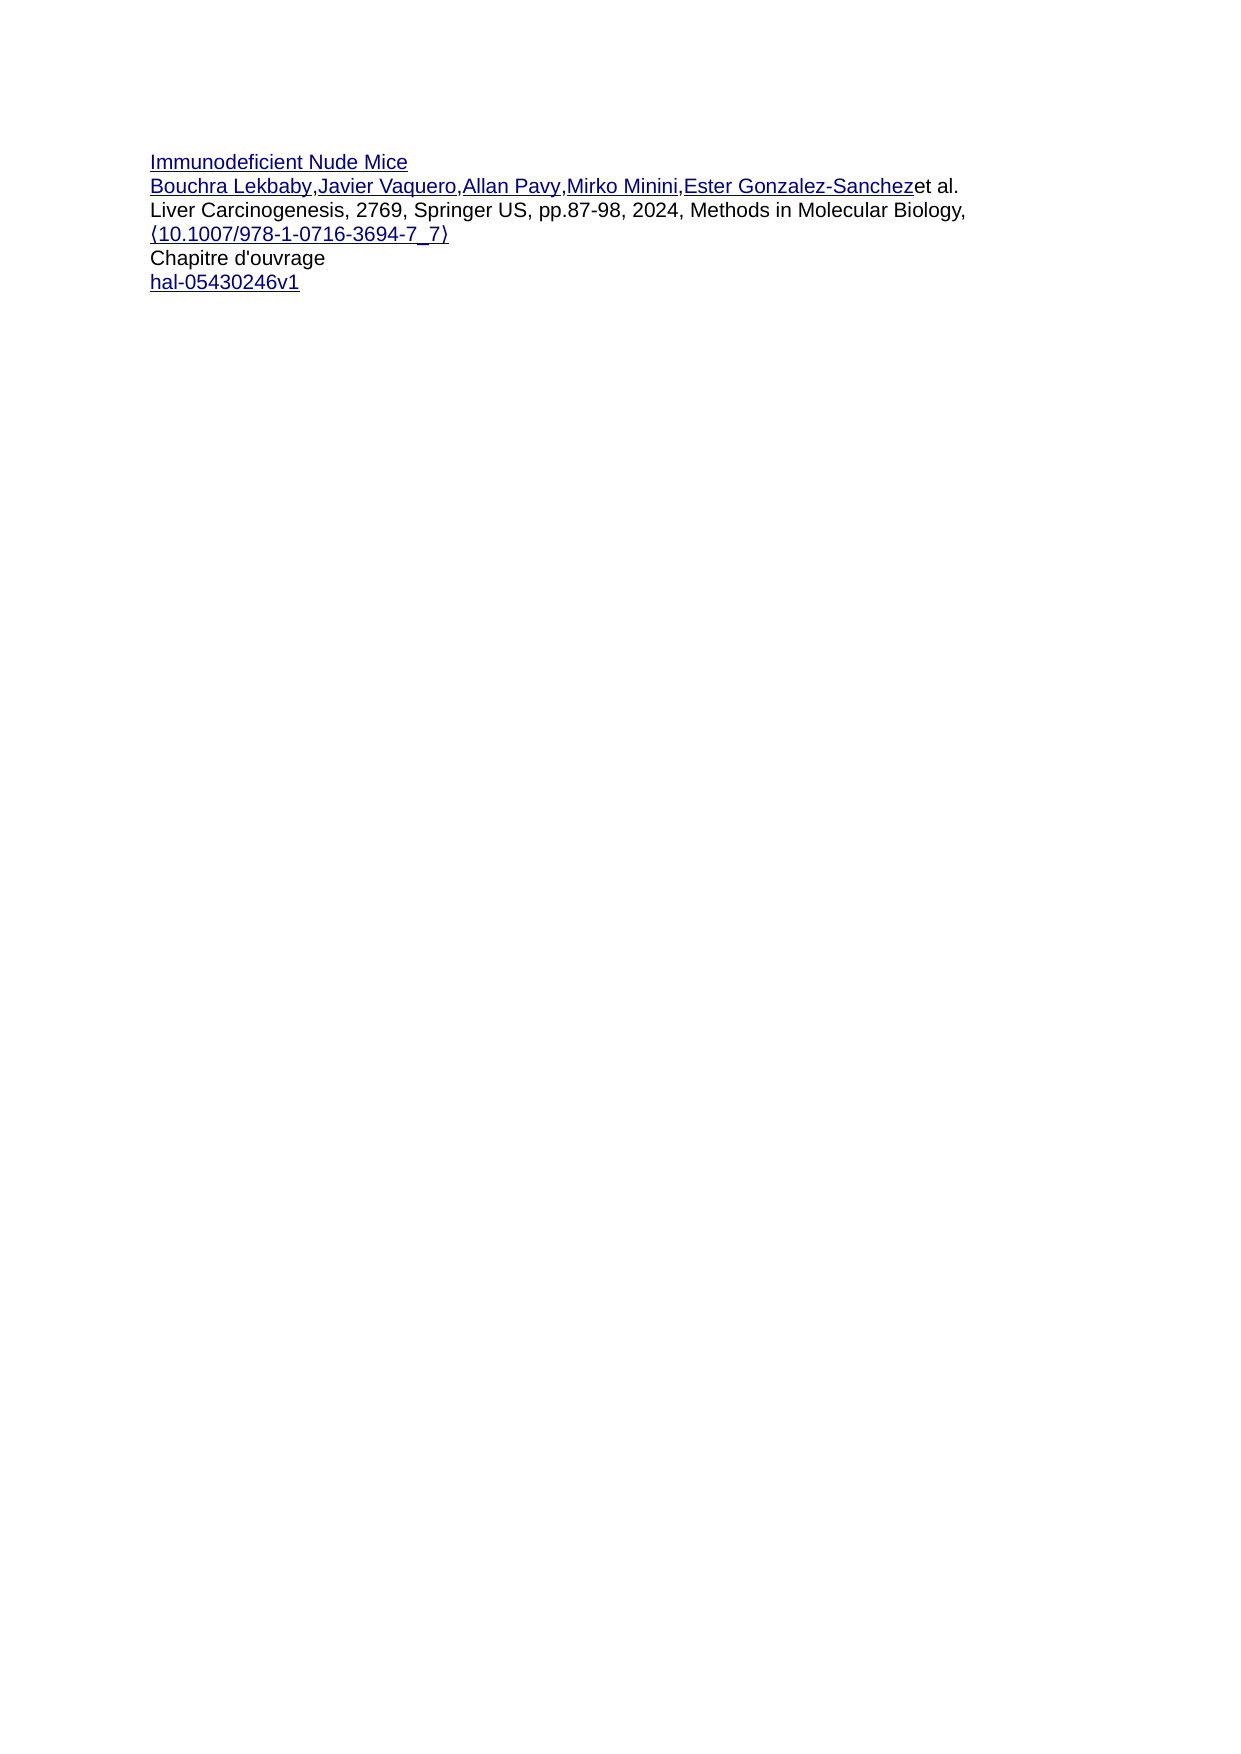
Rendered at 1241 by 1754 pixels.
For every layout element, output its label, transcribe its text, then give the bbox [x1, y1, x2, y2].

table_header Experimental Model of Biliary Tract Cancers: Subcutaneous Xenograft of Human Cell Lines in Immunodeficient Nude Mice Bouchra Lekbaby,Javier Vaquero,Allan Pavy,Mirko Minini,Ester Gonzalez-Sanchezet al. Liver Carcinogenesis, 2769, Springer US, pp.87-98, 2024, Methods in Molecular Biology, ⟨10.1007/978-1-0716-3694-7_7⟩ Chapitre d'ouvrage hal-05430246v1 [150, 150, 1090, 294]
